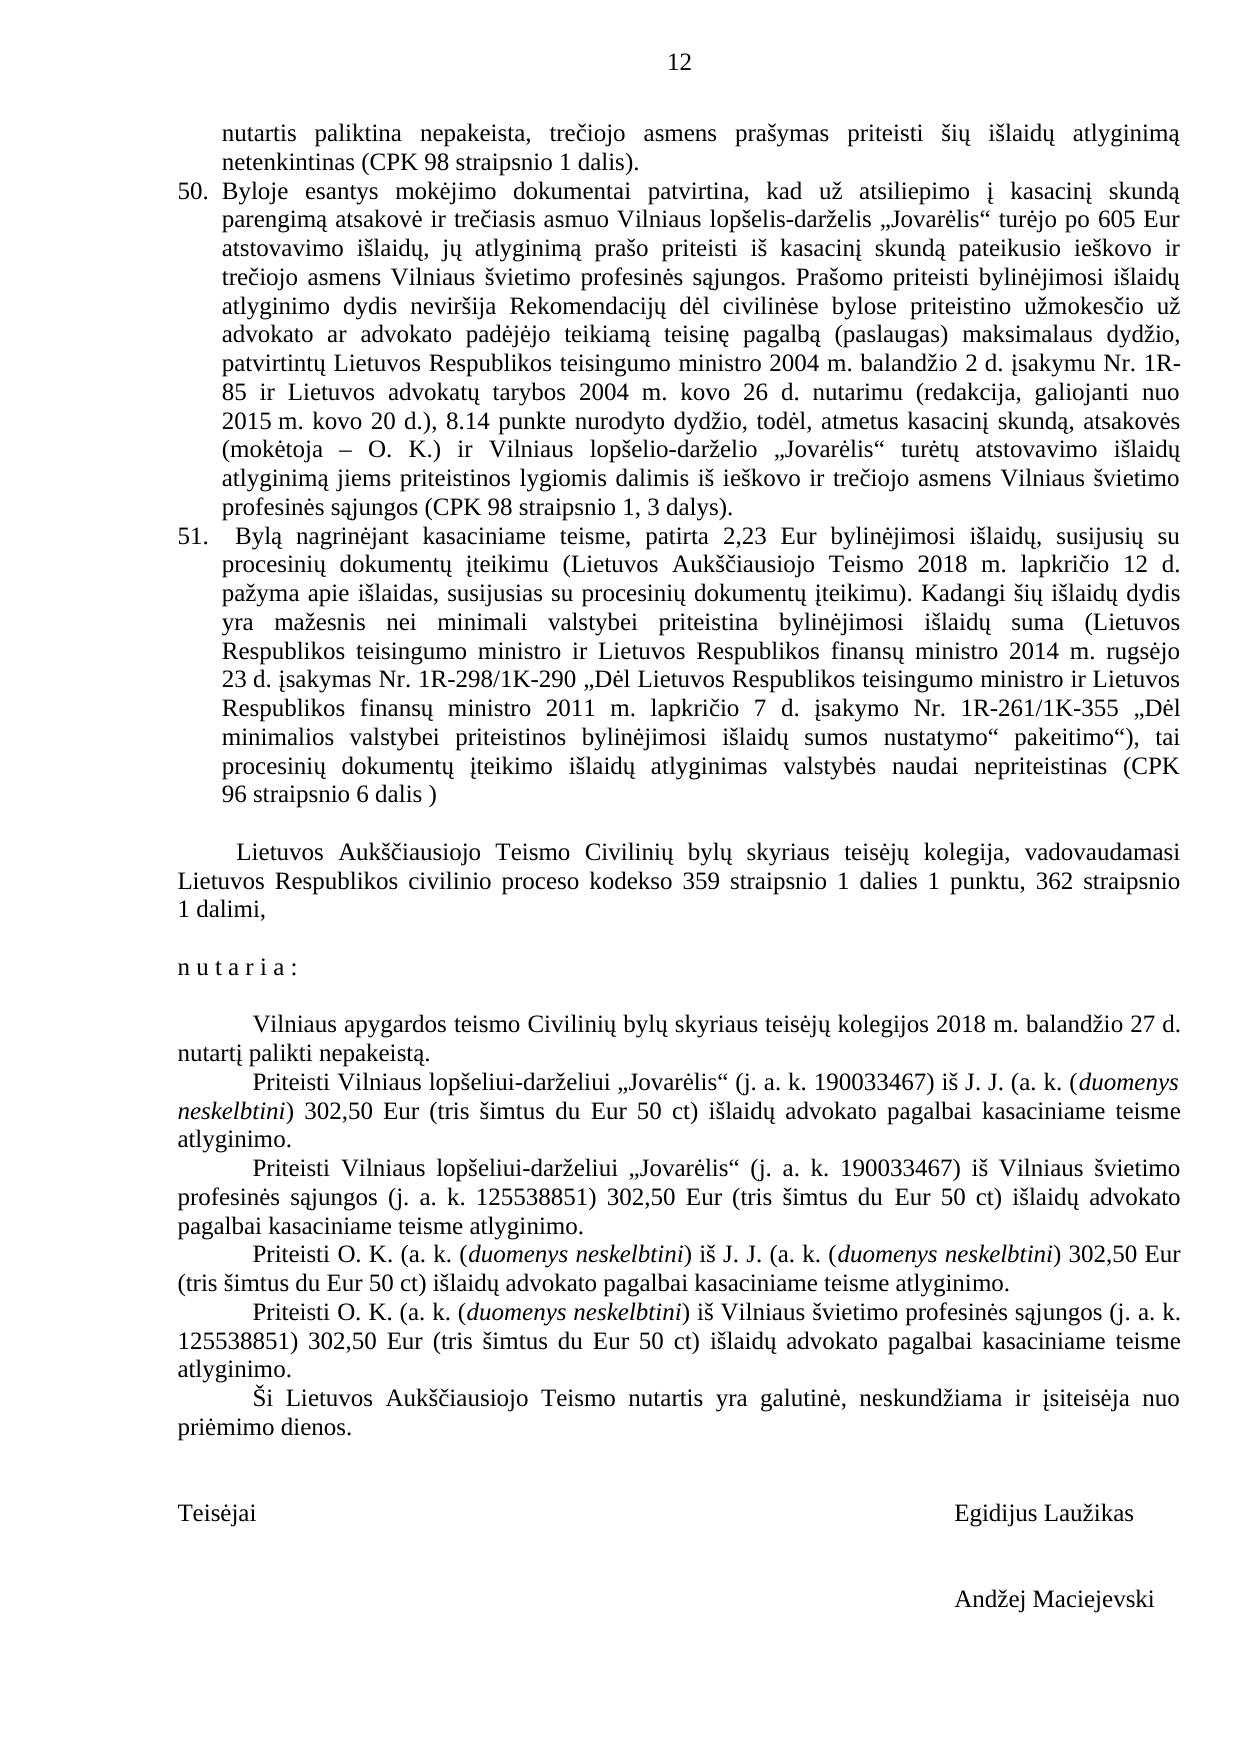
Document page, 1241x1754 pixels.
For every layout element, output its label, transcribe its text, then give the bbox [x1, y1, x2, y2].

text Vilniaus apygardos teismo Civilinių bylų skyriaus teisėjų kolegijos 2018 m. balandžio 27 d. nutartį palikti nepakeistą. [177, 1009, 1181, 1067]
text Lietuvos Aukščiausiojo Teismo Civilinių bylų skyriaus teisėjų kolegija, vadovaudamasi Lietuvos Respublikos civilinio proceso kodekso 359 straipsnio 1 dalies 1 punktu, 362 straipsnio 1 dalimi, [177, 837, 1181, 923]
text Andžej Maciejevski [177, 1584, 1181, 1613]
text Teisėjai Egidijus Laužikas [177, 1498, 1181, 1527]
text 51. Bylą nagrinėjant kasaciniame teisme, patirta 2,23 Eur bylinėjimosi išlaidų, susijusių su procesinių dokumentų įteikimu (Lietuvos Aukščiausiojo Teismo 2018 m. lapkričio 12 d. pažyma apie išlaidas, susijusias su procesinių dokumentų įteikimu). Kadangi šių išlaidų dydis yra mažesnis nei minimali valstybei priteistina bylinėjimosi išlaidų suma (Lietuvos Respublikos teisingumo ministro ir Lietuvos Respublikos finansų ministro 2014 m. rugsėjo 23 d. įsakymas Nr. 1R-298/1K-290 „Dėl Lietuvos Respublikos teisingumo ministro ir Lietuvos Respublikos finansų ministro 2011 m. lapkričio 7 d. įsakymo Nr. 1R-261/1K-355 „Dėl minimalios valstybei priteistinos bylinėjimosi išlaidų sumos nustatymo“ pakeitimo“), tai procesinių dokumentų įteikimo išlaidų atlyginimas valstybės naudai nepriteistinas (CPK 96 straipsnio 6 dalis ) [177, 521, 1181, 808]
text n u t a r i a : [177, 952, 1181, 981]
text Priteisti O. K. (a. k. (duomenys neskelbtini) iš J. J. (a. k. (duomenys neskelbtini) 302,50 Eur (tris šimtus du Eur 50 ct) išlaidų advokato pagalbai kasaciniame teisme atlyginimo. [177, 1239, 1181, 1297]
text 50. Byloje esantys mokėjimo dokumentai patvirtina, kad už atsiliepimo į kasacinį skundą parengimą atsakovė ir trečiasis asmuo Vilniaus lopšelis-darželis „Jovarėlis“ turėjo po 605 Eur atstovavimo išlaidų, jų atlyginimą prašo priteisti iš kasacinį skundą pateikusio ieškovo ir trečiojo asmens Vilniaus švietimo profesinės sąjungos. Prašomo priteisti bylinėjimosi išlaidų atlyginimo dydis neviršija Rekomendacijų dėl civilinėse bylose priteistino užmokesčio už advokato ar advokato padėjėjo teikiamą teisinę pagalbą (paslaugas) maksimalaus dydžio, patvirtintų Lietuvos Respublikos teisingumo ministro 2004 m. balandžio 2 d. įsakymu Nr. 1R-85 ir Lietuvos advokatų tarybos 2004 m. kovo 26 d. nutarimu (redakcija, galiojanti nuo 2015 m. kovo 20 d.), 8.14 punkte nurodyto dydžio, todėl, atmetus kasacinį skundą, atsakovės (mokėtoja – O. K.) ir Vilniaus lopšelio-darželio „Jovarėlis“ turėtų atstovavimo išlaidų atlyginimą jiems priteistinos lygiomis dalimis iš ieškovo ir trečiojo asmens Vilniaus švietimo profesinės sąjungos (CPK 98 straipsnio 1, 3 dalys). [177, 176, 1181, 521]
text nutartis paliktina nepakeista, trečiojo asmens prašymas priteisti šių išlaidų atlyginimą netenkintinas (CPK 98 straipsnio 1 dalis). [177, 118, 1181, 176]
text Ši Lietuvos Aukščiausiojo Teismo nutartis yra galutinė, neskundžiama ir įsiteisėja nuo priėmimo dienos. [177, 1383, 1181, 1441]
text Priteisti O. K. (a. k. (duomenys neskelbtini) iš Vilniaus švietimo profesinės sąjungos (j. a. k. 125538851) 302,50 Eur (tris šimtus du Eur 50 ct) išlaidų advokato pagalbai kasaciniame teisme atlyginimo. [177, 1297, 1181, 1383]
text Priteisti Vilniaus lopšeliui-darželiui „Jovarėlis“ (j. a. k. 190033467) iš J. J. (a. k. (duomenys neskelbtini) 302,50 Eur (tris šimtus du Eur 50 ct) išlaidų advokato pagalbai kasaciniame teisme atlyginimo. [177, 1067, 1181, 1153]
text Priteisti Vilniaus lopšeliui-darželiui „Jovarėlis“ (j. a. k. 190033467) iš Vilniaus švietimo profesinės sąjungos (j. a. k. 125538851) 302,50 Eur (tris šimtus du Eur 50 ct) išlaidų advokato pagalbai kasaciniame teisme atlyginimo. [177, 1153, 1181, 1239]
